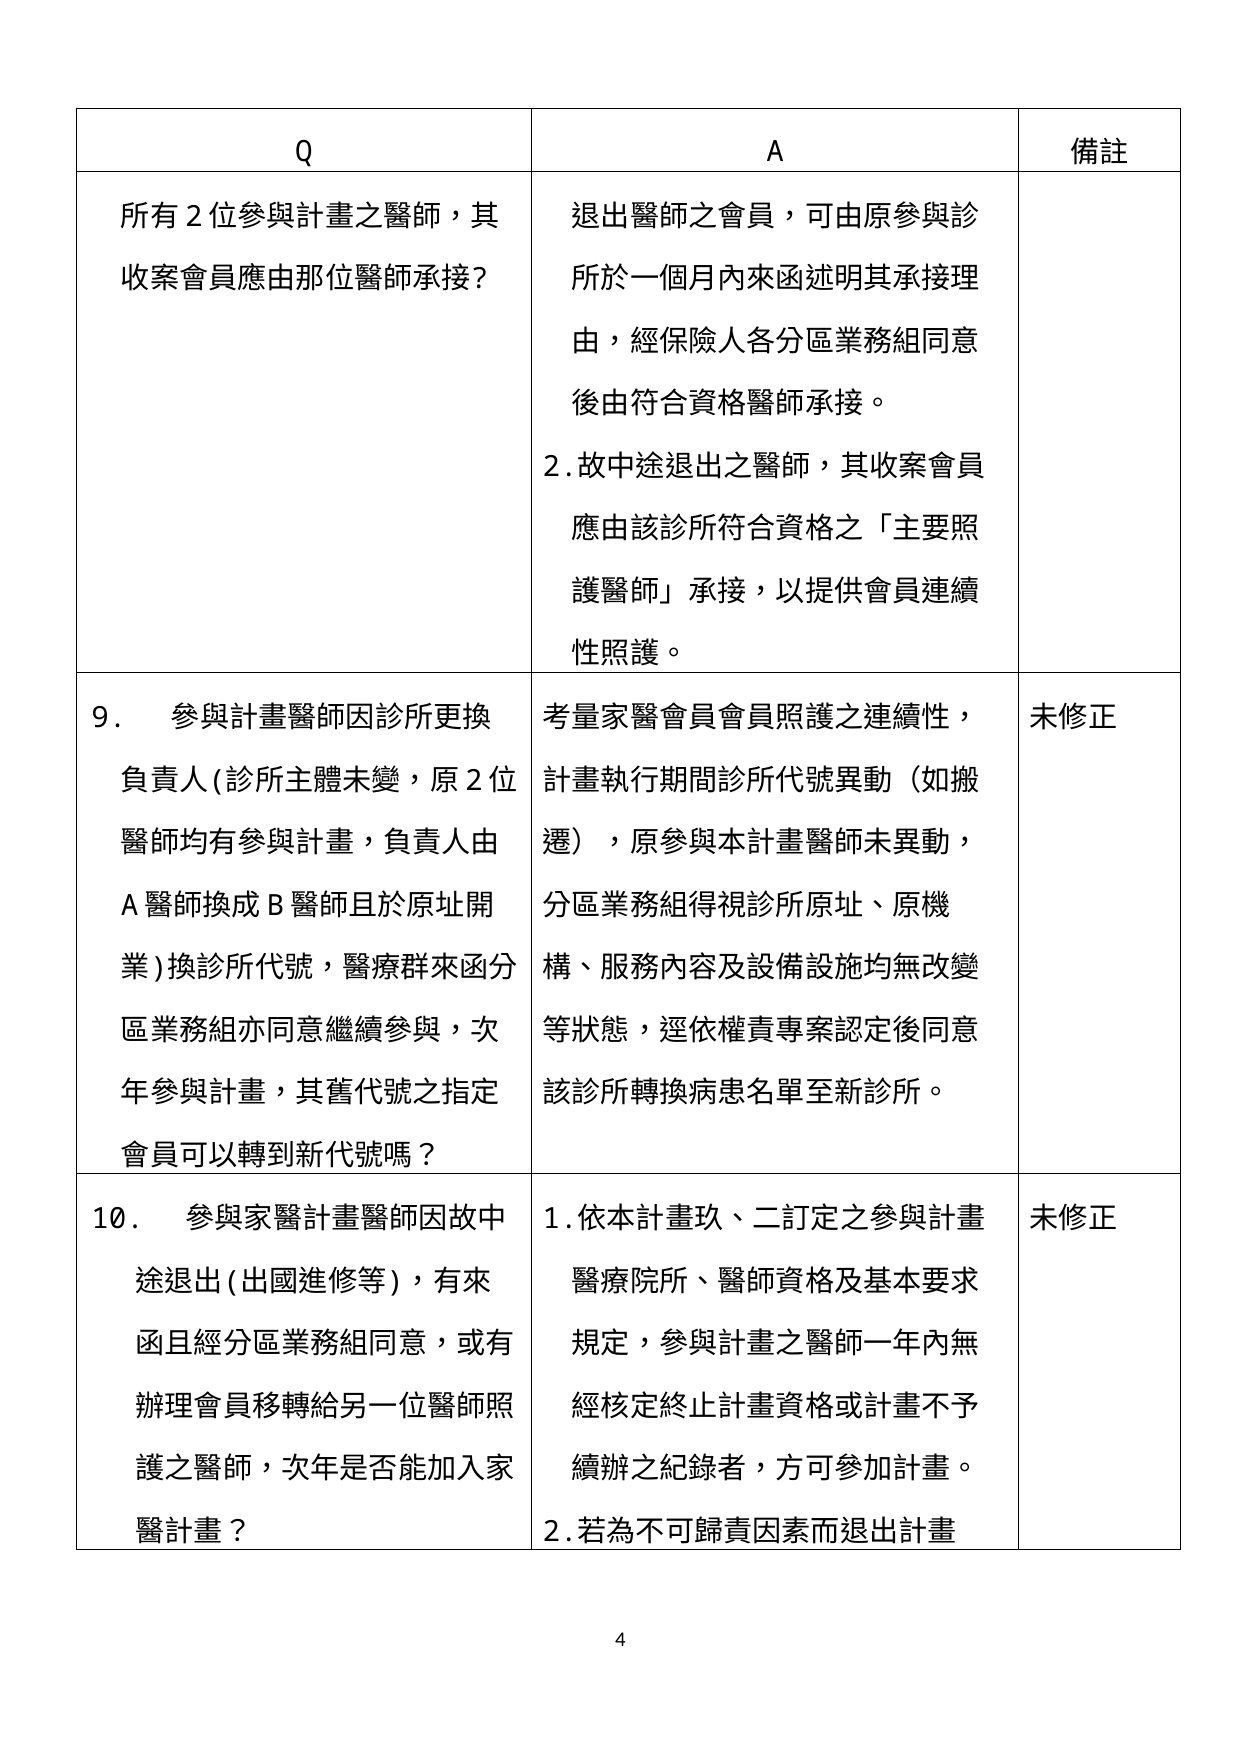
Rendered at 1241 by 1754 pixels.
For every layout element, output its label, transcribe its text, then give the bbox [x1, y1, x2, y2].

table_cell 參與醫師中途退出，如診所有2位參與計畫之醫師，其收案會員應由那位醫師承接? [77, 172, 531, 672]
table_cell 1.依本計畫玖、二訂定之參與計畫醫療院所、醫師資格及基本要求規定，參與計畫之醫師一年內無經核定終止計畫資格或計畫不予續辦之紀錄者，方可參加計畫。 2.若為不可歸責因素而退出計畫 [532, 1174, 1018, 1549]
table_header 備註 [1019, 109, 1180, 171]
table_header Q [77, 109, 531, 171]
table_header A [532, 109, 1018, 171]
table_cell [1019, 172, 1180, 672]
table_cell 未修正 [1019, 1174, 1180, 1549]
table_cell 退出醫師之會員，可由原參與診所於一個月內來函述明其承接理由，經保險人各分區業務組同意後由符合資格醫師承接。 2.故中途退出之醫師，其收案會員應由該診所符合資格之「主要照護醫師」承接，以提供會員連續性照護。 [532, 172, 1018, 672]
table_cell 參與計畫醫師因診所更換負責人(診所主體未變，原2位醫師均有參與計畫，負責人由A醫師換成B醫師且於原址開業)換診所代號，醫療群來函分區業務組亦同意繼續參與，次年參與計畫，其舊代號之指定會員可以轉到新代號嗎？ [77, 673, 531, 1173]
table_cell 參與家醫計畫醫師因故中途退出(出國進修等)，有來函且經分區業務組同意，或有辦理會員移轉給另一位醫師照護之醫師，次年是否能加入家醫計畫？ [77, 1174, 531, 1549]
table_cell 考量家醫會員會員照護之連續性，計畫執行期間診所代號異動（如搬遷），原參與本計畫醫師未異動，分區業務組得視診所原址、原機構、服務內容及設備設施均無改變等狀態，逕依權責專案認定後同意該診所轉換病患名單至新診所。 [532, 673, 1018, 1173]
table_cell 未修正 [1019, 673, 1180, 1173]
